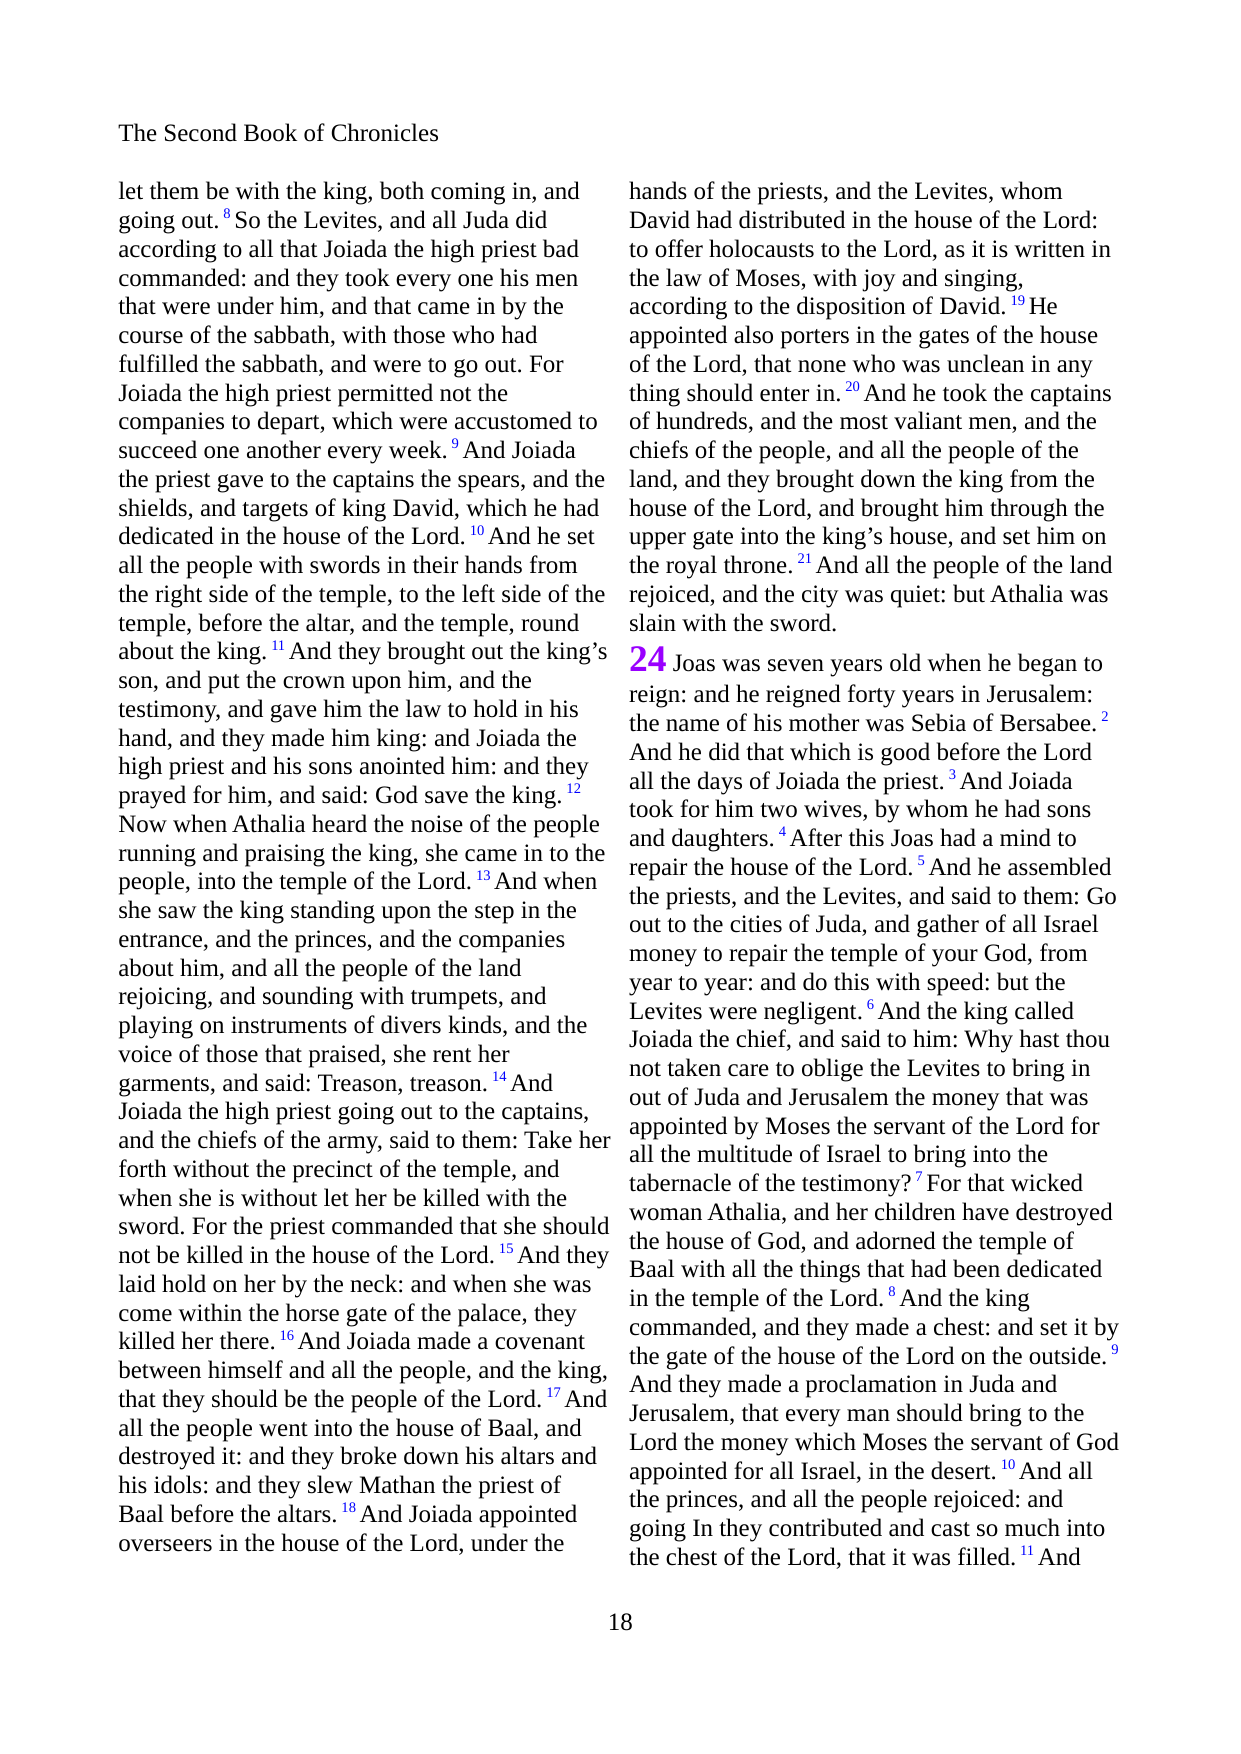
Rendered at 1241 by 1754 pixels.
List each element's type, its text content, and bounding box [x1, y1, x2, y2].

text 24 Joas was seven years old when he began to reign: and he reigned forty years in Jerusalem: the name of his mother was Sebia of Bersabee. 2 And he did that which is good before the Lord all the days of Joiada the priest. 3 And Joiada took for him two wives, by whom he had sons and daughters. 4 After this Joas had a mind to repair the house of the Lord. 5 And he assembled the priests, and the Levites, and said to them: Go out to the cities of Juda, and gather of all Israel money to repair the temple of your God, from year to year: and do this with speed: but the Levites were negligent. 6 And the king called Joiada the chief, and said to him: Why hast thou not taken care to oblige the Levites to bring in out of Juda and Jerusalem the money that was appointed by Moses the servant of the Lord for all the multitude of Israel to bring into the tabernacle of the testimony? 7 For that wicked woman Athalia, and her children have destroyed the house of God, and adorned the temple of Baal with all the things that had been dedicated in the temple of the Lord. 8 And the king commanded, and they made a chest: and set it by the gate of the house of the Lord on the outside. 9 And they made a proclamation in Juda and Jerusalem, that every man should bring to the Lord the money which Moses the servant of God appointed for all Israel, in the desert. 10 And all the princes, and all the people rejoiced: and going In they contributed and cast so much into the chest of the Lord, that it was filled. 11 And [629, 636, 1122, 1571]
text let them be with the king, both coming in, and going out. 8 So the Levites, and all Juda did according to all that Joiada the high priest bad commanded: and they took every one his men that were under him, and that came in by the course of the sabbath, with those who had fulfilled the sabbath, and were to go out. For Joiada the high priest permitted not the companies to depart, which were accustomed to succeed one another every week. 9 And Joiada the priest gave to the captains the spears, and the shields, and targets of king David, which he had dedicated in the house of the Lord. 10 And he set all the people with swords in their hands from the right side of the temple, to the left side of the temple, before the altar, and the temple, round about the king. 11 And they brought out the king’s son, and put the crown upon him, and the testimony, and gave him the law to hold in his hand, and they made him king: and Joiada the high priest and his sons anointed him: and they prayed for him, and said: God save the king. 12 Now when Athalia heard the noise of the people running and praising the king, she came in to the people, into the temple of the Lord. 13 And when she saw the king standing upon the step in the entrance, and the princes, and the companies about him, and all the people of the land rejoicing, and sounding with trumpets, and playing on instruments of divers kinds, and the voice of those that praised, she rent her garments, and said: Treason, treason. 14 And Joiada the high priest going out to the captains, and the chiefs of the army, said to them: Take her forth without the precinct of the temple, and when she is without let her be killed with the sword. For the priest commanded that she should not be killed in the house of the Lord. 15 And they laid hold on her by the neck: and when she was come within the horse gate of the palace, they killed her there. 16 And Joiada made a covenant between himself and all the people, and the king, that they should be the people of the Lord. 17 And all the people went into the house of Baal, and destroyed it: and they broke down his altars and his idols: and they slew Mathan the priest of Baal before the altars. 18 And Joiada appointed overseers in the house of the Lord, under the [118, 176, 611, 1556]
text hands of the priests, and the Levites, whom David had distributed in the house of the Lord: to offer holocausts to the Lord, as it is written in the law of Moses, with joy and singing, according to the disposition of David. 19 He appointed also porters in the gates of the house of the Lord, that none who was unclean in any thing should enter in. 20 And he took the captains of hundreds, and the most valiant men, and the chiefs of the people, and all the people of the land, and they brought down the king from the house of the Lord, and brought him through the upper gate into the king’s house, and set him on the royal throne. 21 And all the people of the land rejoiced, and the city was quiet: but Athalia was slain with the sword. [629, 176, 1122, 636]
